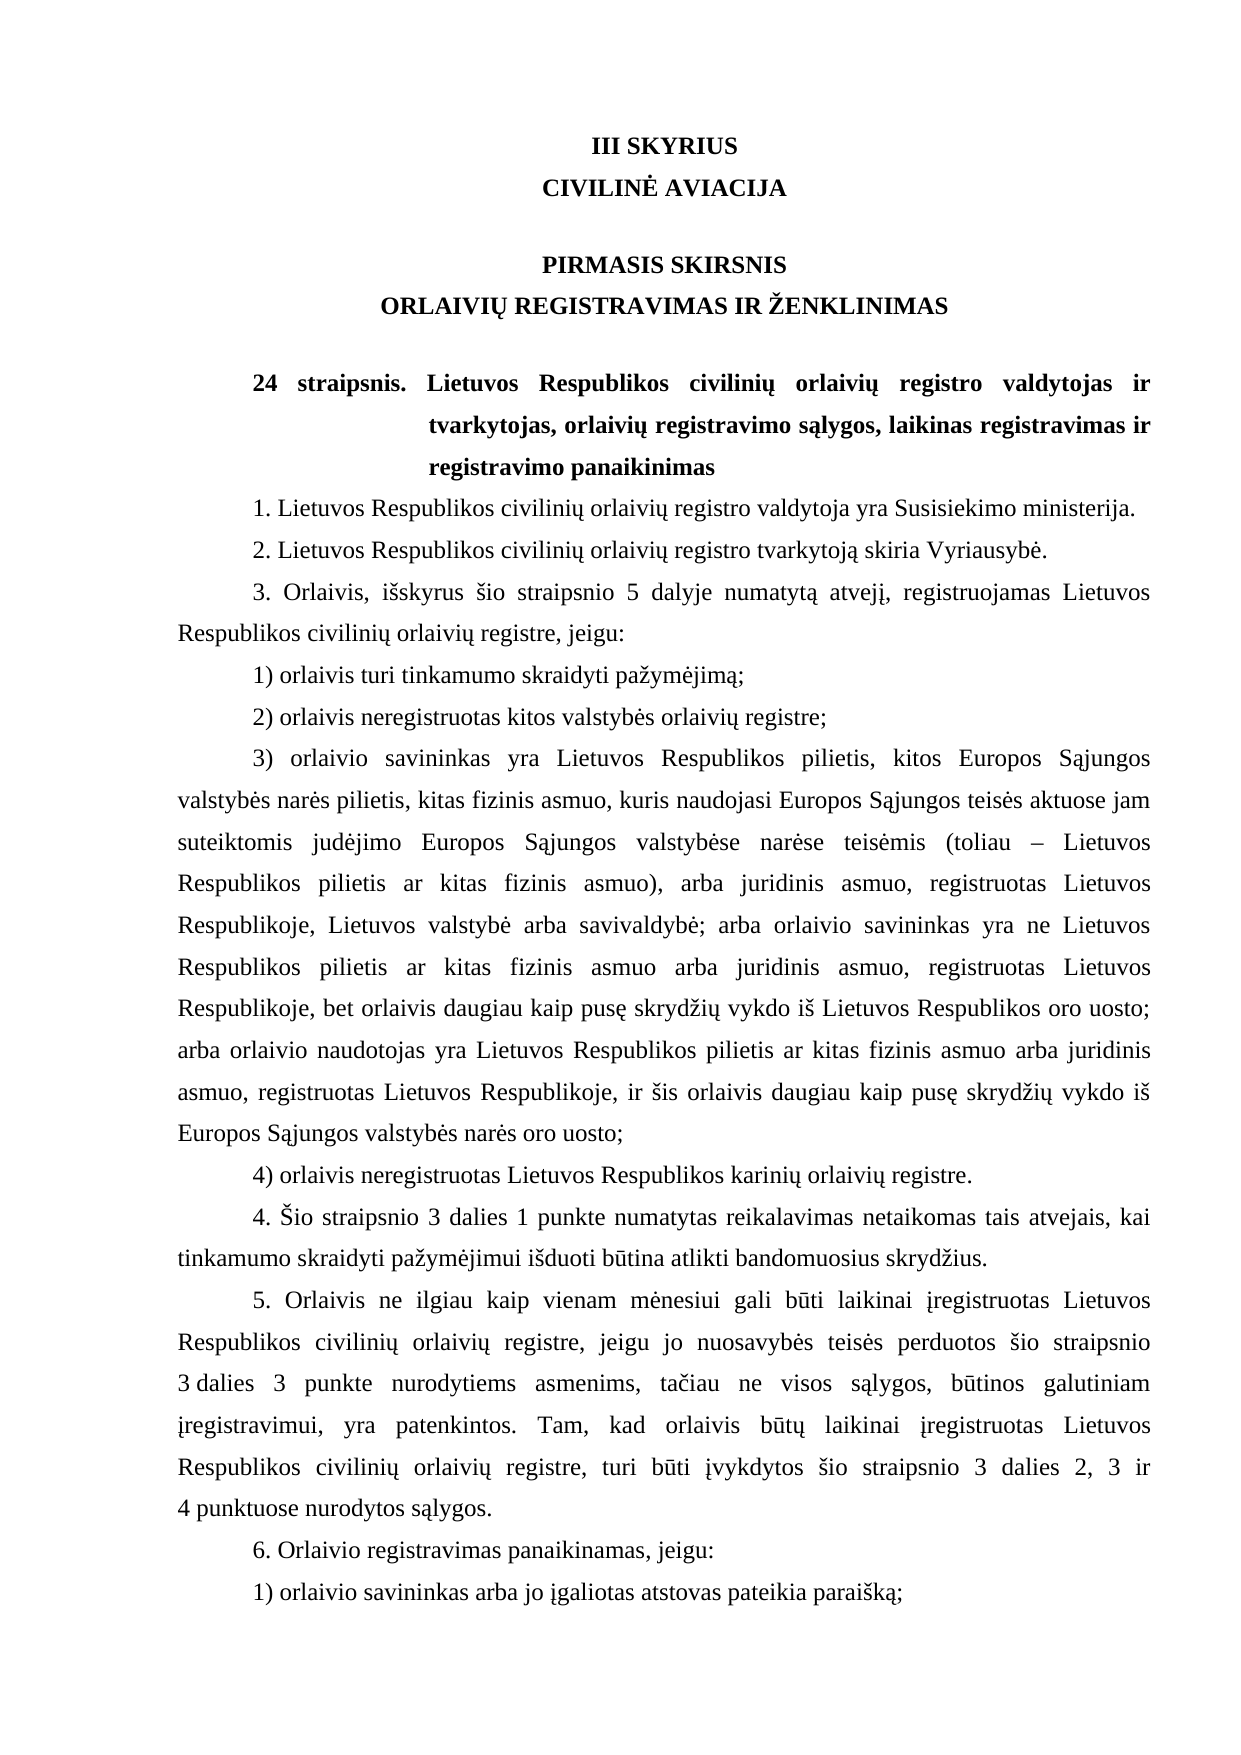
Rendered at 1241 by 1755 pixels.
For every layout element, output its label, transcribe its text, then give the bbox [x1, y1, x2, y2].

text 1) orlaivio savininkas arba jo įgaliotas atstovas pateikia paraišką; [177, 1564, 1152, 1606]
text CIVILINĖ AVIACIJA [177, 160, 1152, 201]
text ORLAIVIŲ REGISTRAVIMAS IR ŽENKLINIMAS [177, 278, 1152, 320]
text PIRMASIS SKIRSNIS [177, 237, 1152, 278]
text 3. Orlaivis, išskyrus šio straipsnio 5 dalyje numatytą atvejį, registruojamas Lietuvos Respublikos civilinių orlaivių registre, jeigu: [177, 564, 1152, 647]
text 6. Orlaivio registravimas panaikinamas, jeigu: [177, 1522, 1152, 1564]
text 4. Šio straipsnio 3 dalies 1 punkte numatytas reikalavimas netaikomas tais atvejais, kai tinkamumo skraidyti pažymėjimui išduoti būtina atlikti bandomuosius skrydžius. [177, 1189, 1152, 1272]
text 24 straipsnis. Lietuvos Respublikos civilinių orlaivių registro valdytojas ir tvarkytojas, orlaivių registravimo sąlygos, laikinas registravimas ir registravimo panaikinimas [252, 356, 1152, 481]
text 1) orlaivis turi tinkamumo skraidyti pažymėjimą; [177, 647, 1152, 689]
text 2) orlaivis neregistruotas kitos valstybės orlaivių registre; [177, 689, 1152, 731]
text 3) orlaivio savininkas yra Lietuvos Respublikos pilietis, kitos Europos Sąjungos valstybės narės pilietis, kitas fizinis asmuo, kuris naudojasi Europos Sąjungos teisės aktuose jam suteiktomis judėjimo Europos Sąjungos valstybėse narėse teisėmis (toliau – Lietuvos Respublikos pilietis ar kitas fizinis asmuo), arba juridinis asmuo, registruotas Lietuvos Respublikoje, Lietuvos valstybė arba savivaldybė; arba orlaivio savininkas yra ne Lietuvos Respublikos pilietis ar kitas fizinis asmuo arba juridinis asmuo, registruotas Lietuvos Respublikoje, bet orlaivis daugiau kaip pusę skrydžių vykdo iš Lietuvos Respublikos oro uosto; arba orlaivio naudotojas yra Lietuvos Respublikos pilietis ar kitas fizinis asmuo arba juridinis asmuo, registruotas Lietuvos Respublikoje, ir šis orlaivis daugiau kaip pusę skrydžių vykdo iš Europos Sąjungos valstybės narės oro uosto; [177, 731, 1152, 1147]
text 5. Orlaivis ne ilgiau kaip vienam mėnesiui gali būti laikinai įregistruotas Lietuvos Respublikos civilinių orlaivių registre, jeigu jo nuosavybės teisės perduotos šio straipsnio 3 dalies 3 punkte nurodytiems asmenims, tačiau ne visos sąlygos, būtinos galutiniam įregistravimui, yra patenkintos. Tam, kad orlaivis būtų laikinai įregistruotas Lietuvos Respublikos civilinių orlaivių registre, turi būti įvykdytos šio straipsnio 3 dalies 2, 3 ir 4 punktuose nurodytos sąlygos. [177, 1272, 1152, 1522]
text 1. Lietuvos Respublikos civilinių orlaivių registro valdytoja yra Susisiekimo ministerija. [177, 481, 1152, 522]
text 4) orlaivis neregistruotas Lietuvos Respublikos karinių orlaivių registre. [177, 1147, 1152, 1189]
text 2. Lietuvos Respublikos civilinių orlaivių registro tvarkytoją skiria Vyriausybė. [177, 522, 1152, 564]
text III SKYRIUS [177, 118, 1152, 160]
